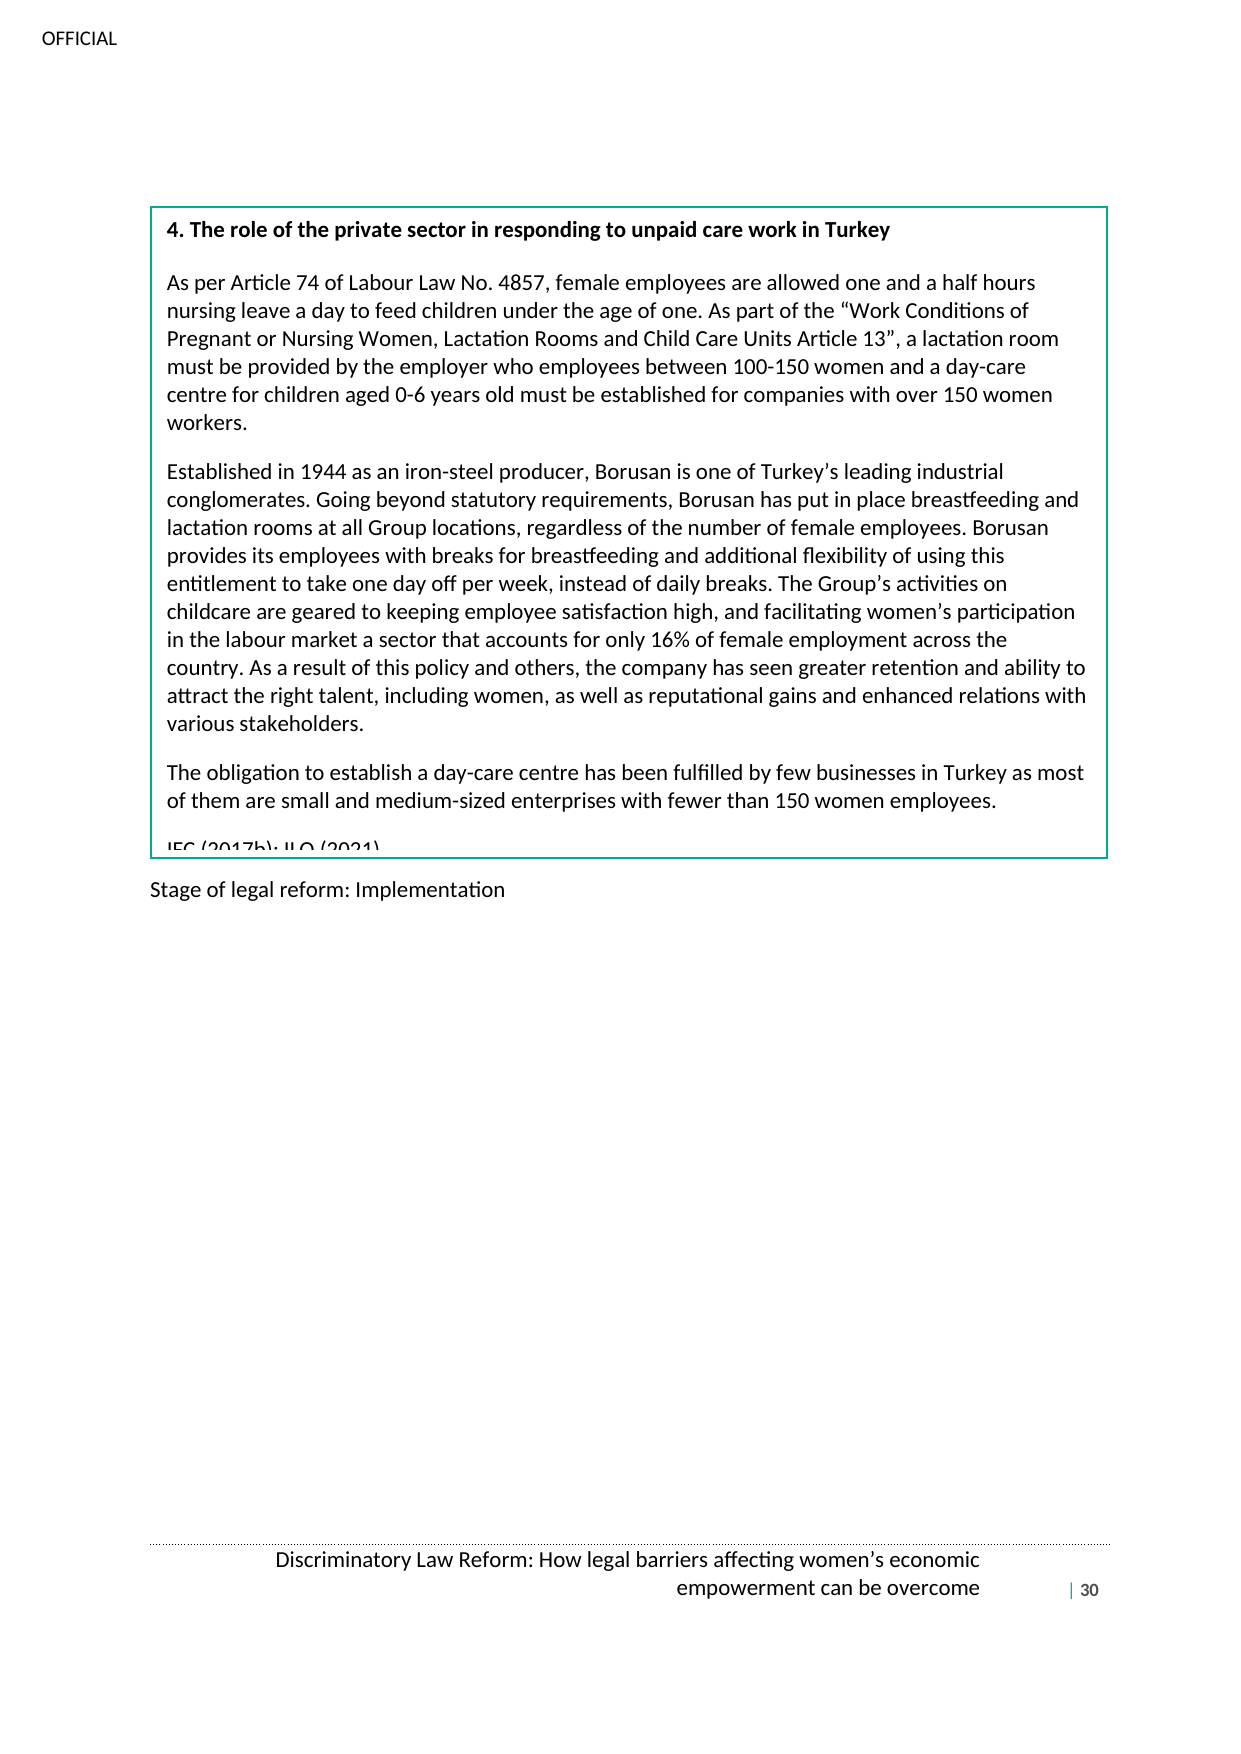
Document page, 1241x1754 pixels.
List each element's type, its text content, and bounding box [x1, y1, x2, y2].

text 4. The role of the private sector in responding to unpaid care work in Turkey [167, 215, 1091, 243]
text Established in 1944 as an iron-steel producer, Borusan is one of Turkey’s leading industrial conglomerates. Going beyond statutory requirements, Borusan has put in place breastfeeding and lactation rooms at all Group locations, regardless of the number of female employees. Borusan provides its employees with breaks for breastfeeding and additional flexibility of using this entitlement to take one day off per week, instead of daily breaks. The Group’s activities on childcare are geared to keeping employee satisfaction high, and facilitating women’s participation in the labour market a sector that accounts for only 16% of female employment across the country. As a result of this policy and others, the company has seen greater retention and ability to attract the right talent, including women, as well as reputational gains and enhanced relations with various stakeholders. [167, 457, 1091, 737]
text Stage of legal reform: Implementation [150, 875, 1090, 903]
text IFC (2017b); ILO (2021) [167, 835, 1091, 850]
text As per Article 74 of Labour Law No. 4857, female employees are allowed one and a half hours nursing leave a day to feed children under the age of one. As part of the “Work Conditions of Pregnant or Nursing Women, Lactation Rooms and Child Care Units Article 13”, a lactation room must be provided by the employer who employees between 100-150 women and a day-care centre for children aged 0-6 years old must be established for companies with over 150 women workers. [167, 268, 1091, 436]
text The obligation to establish a day-care centre has been fulfilled by few businesses in Turkey as most of them are small and medium-sized enterprises with fewer than 150 women employees. [167, 758, 1091, 814]
